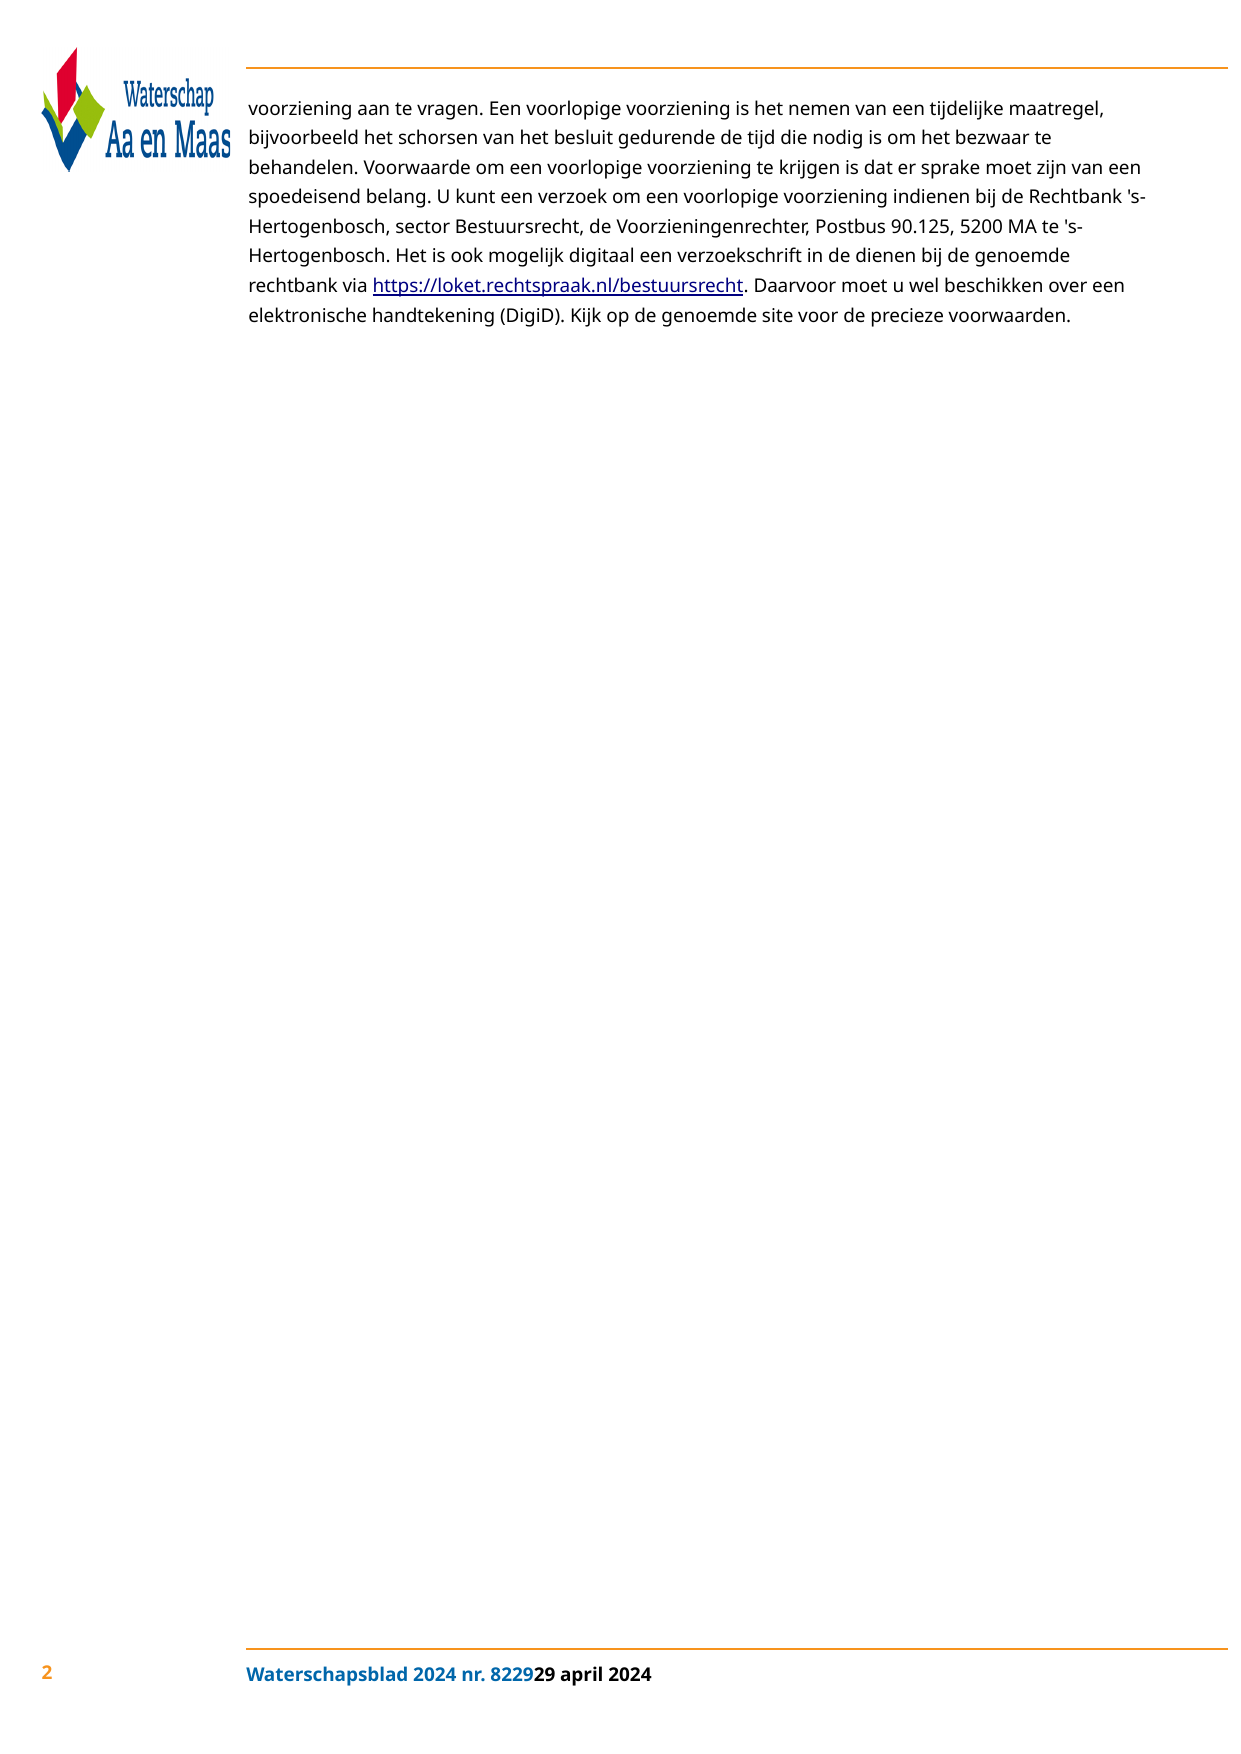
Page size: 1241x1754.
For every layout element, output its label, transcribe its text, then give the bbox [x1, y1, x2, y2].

picture [41, 47, 231, 172]
text voorziening aan te vragen. Een voorlopige voorziening is het nemen van een tijdelijke maatregel, bijvoorbeeld het schorsen van het besluit gedurende de tijd die nodig is om het bezwaar te behandelen. Voorwaarde om een voorlopige voorziening te krijgen is dat er sprake moet zijn van een spoedeisend belang. U kunt een verzoek om een voorlopige voorziening indienen bij de Rechtbank 's-Hertogenbosch, sector Bestuursrecht, de Voorzieningenrechter, Postbus 90.125, 5200 MA te 's-Hertogenbosch. Het is ook mogelijk digitaal een verzoekschrift in de dienen bij de genoemde rechtbank via https://loket.rechtspraak.nl/bestuursrecht. Daarvoor moet u wel beschikken over een elektronische handtekening (DigiD). Kijk op de genoemde site voor de precieze voorwaarden. [248, 95, 1152, 328]
